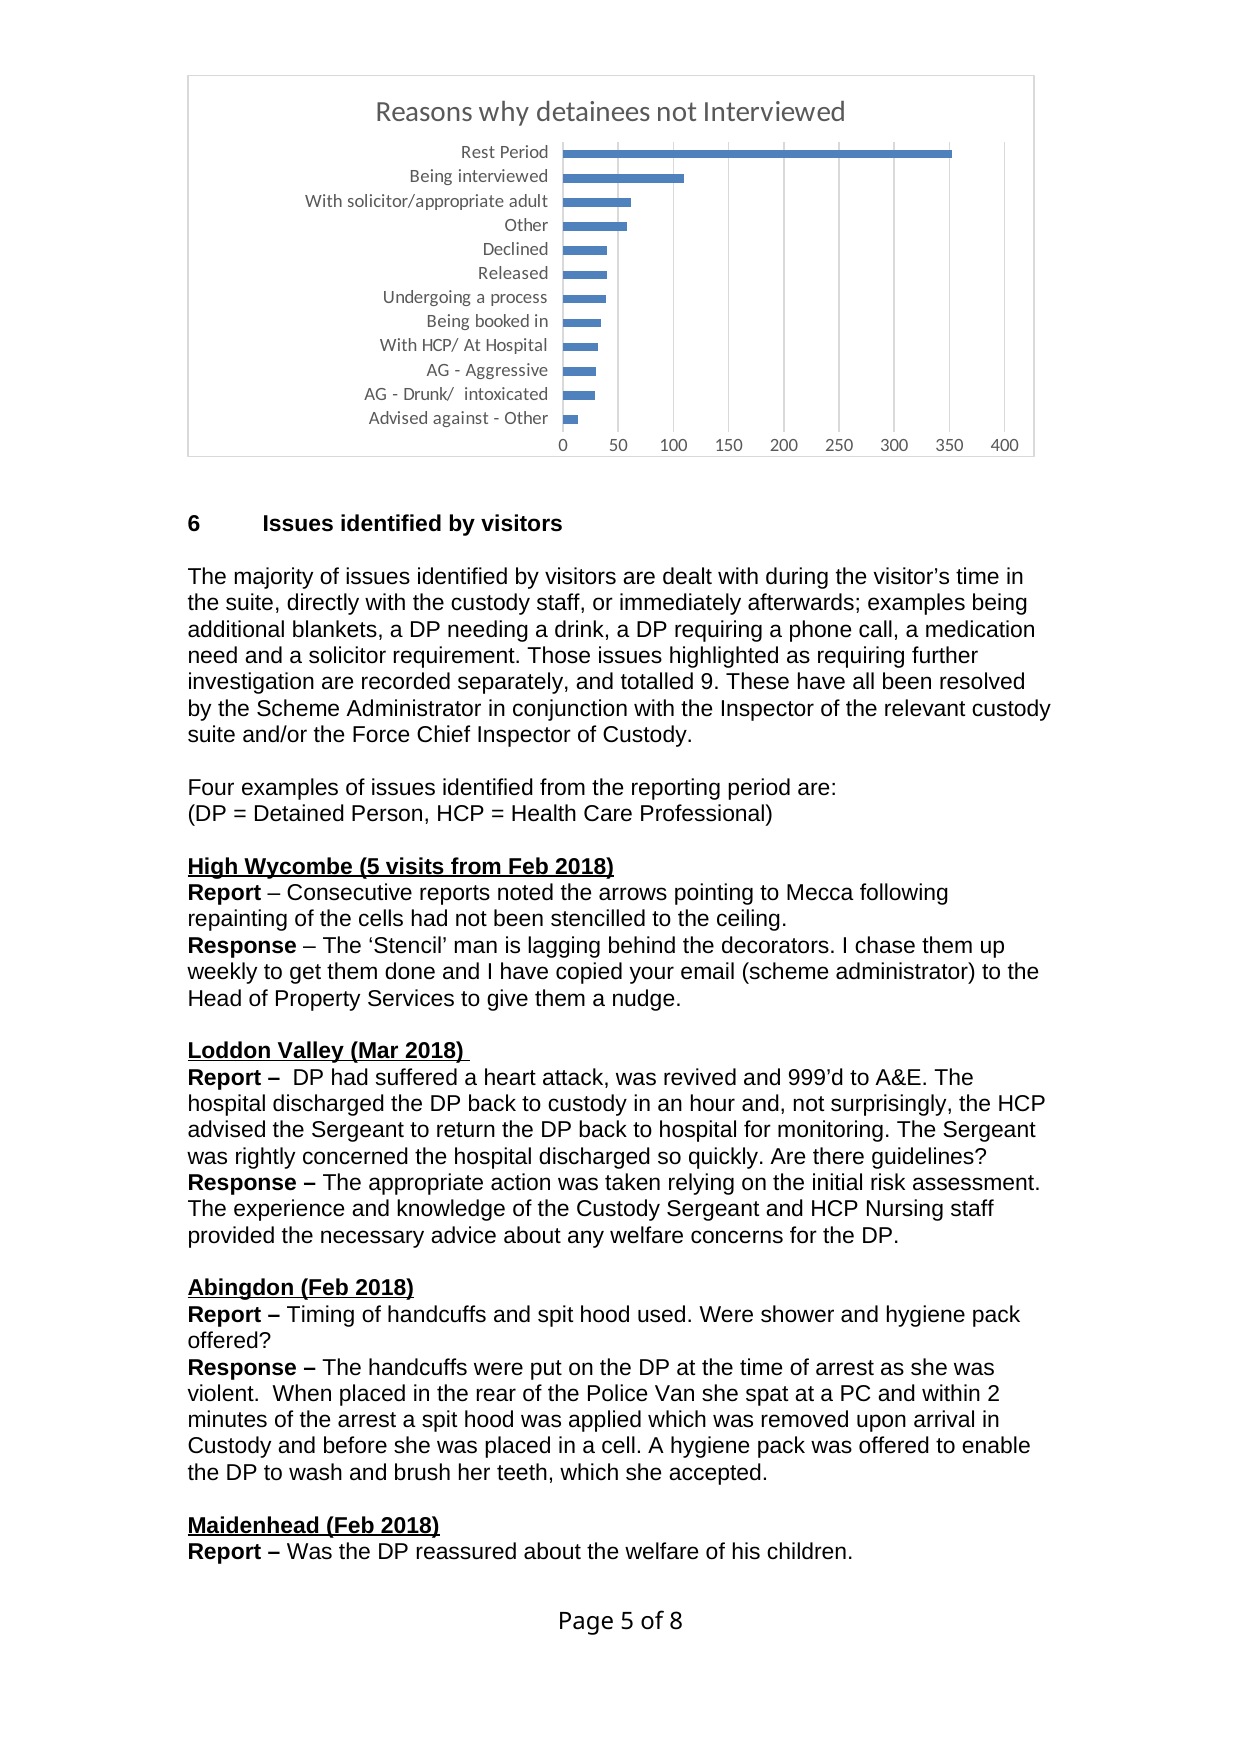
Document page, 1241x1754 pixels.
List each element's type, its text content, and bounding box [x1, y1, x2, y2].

text Report – Consecutive reports noted the arrows pointing to Mecca following repainting of the cells had not been stencilled to the ceiling. [187, 879, 1053, 932]
text High Wycombe (5 visits from Feb 2018) [187, 853, 1053, 879]
text Response – The ‘Stencil’ man is lagging behind the decorators. I chase them up weekly to get them done and I have copied your email (scheme administrator) to the Head of Property Services to give them a nudge. [187, 932, 1053, 1011]
text Maidenhead (Feb 2018) [187, 1512, 1053, 1538]
text Response – The handcuffs were put on the DP at the time of arrest as she was violent. When placed in the rear of the Police Van she spat at a PC and within 2 minutes of the arrest a spit hood was applied which was removed upon arrival in Custody and before she was placed in a cell. A hygiene pack was offered to enable the DP to wash and brush her teeth, which she accepted. [187, 1353, 1053, 1485]
text The majority of issues identified by visitors are dealt with during the visitor’s time in the suite, directly with the custody staff, or immediately afterwards; examples being additional blankets, a DP needing a drink, a DP requiring a phone call, a medication need and a solicitor requirement. Those issues highlighted as requiring further investigation are recorded separately, and totalled 9. These have all been resolved by the Scheme Administrator in conjunction with the Inspector of the relevant custody suite and/or the Force Chief Inspector of Custody. [187, 563, 1053, 747]
text Four examples of issues identified from the reporting period are: [187, 774, 1053, 800]
text Report – Timing of handcuffs and spit hood used. Were shower and hygiene pack offered? [187, 1301, 1053, 1353]
text Report – DP had suffered a heart attack, was revived and 999’d to A&E. The hospital discharged the DP back to custody in an hour and, not surprisingly, the HCP advised the Sergeant to return the DP back to hospital for monitoring. The Sergeant was rightly concerned the hospital discharged so quickly. Are there guidelines? [187, 1063, 1053, 1169]
text Abingdon (Feb 2018) [187, 1274, 1053, 1301]
text 6 Issues identified by visitors [187, 510, 1053, 536]
text (DP = Detained Person, HCP = Health Care Professional) [187, 800, 1053, 826]
text Response – The appropriate action was taken relying on the initial risk assessment. The experience and knowledge of the Custody Sergeant and HCP Nursing staff provided the necessary advice about any welfare concerns for the DP. [187, 1169, 1053, 1248]
text Report – Was the DP reassured about the welfare of his children. [187, 1538, 1053, 1564]
text Loddon Valley (Mar 2018) [187, 1037, 1053, 1063]
